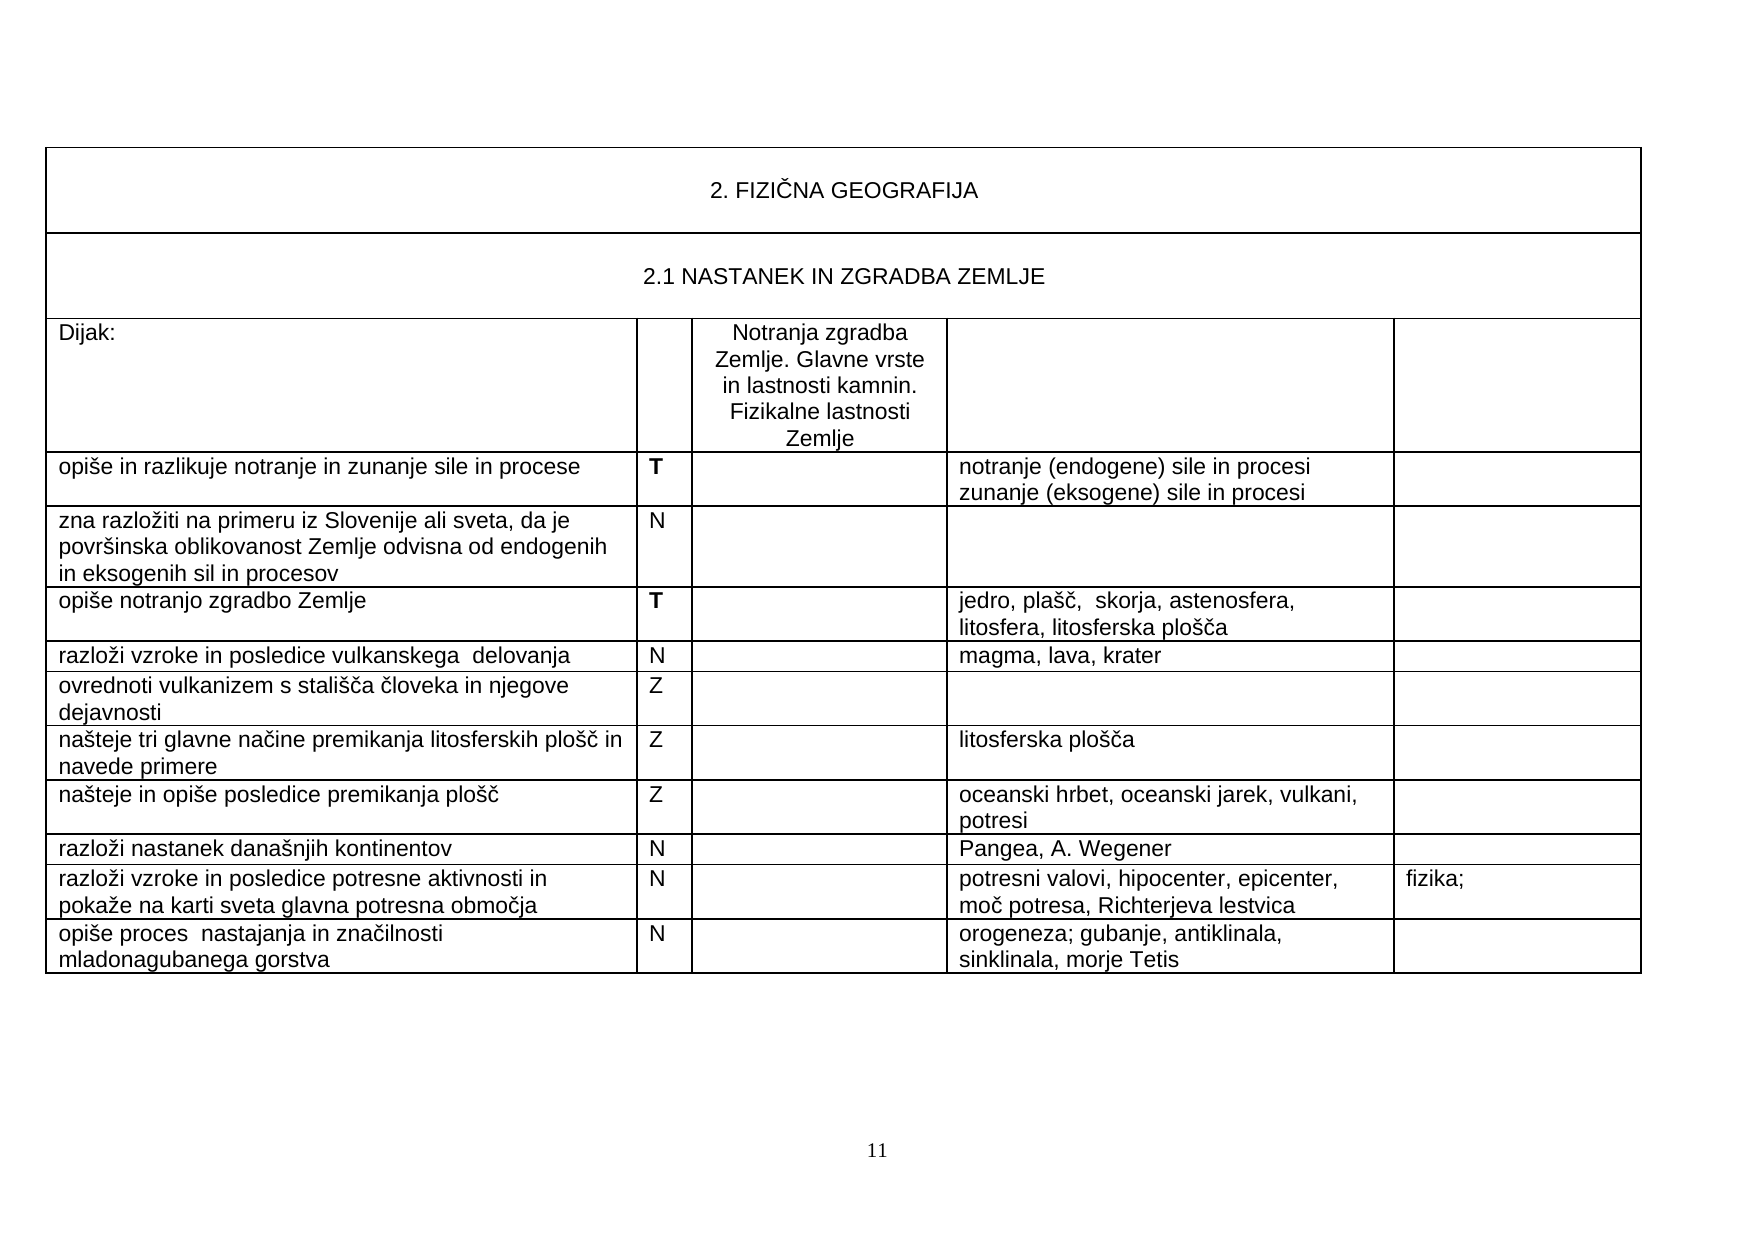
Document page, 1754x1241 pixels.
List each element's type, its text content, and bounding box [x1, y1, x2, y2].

table_cell [1395, 507, 1640, 586]
table_cell razloži vzroke in posledice potresne aktivnosti in pokaže na karti sveta glavna potresna območja [47, 865, 636, 918]
table_cell Dijak: [47, 319, 636, 451]
table_cell N [638, 835, 691, 864]
table_cell fizika; [1395, 865, 1640, 918]
table_cell N [638, 865, 691, 918]
table_cell [1395, 319, 1640, 451]
table_cell [693, 453, 946, 505]
table_cell 2.1 NASTANEK IN ZGRADBA ZEMLJE [47, 234, 1640, 318]
table_cell [1395, 781, 1640, 833]
table_cell [948, 672, 1393, 725]
table_cell litosferska plošča [948, 726, 1393, 779]
table_cell Z [638, 672, 691, 725]
table_cell [693, 781, 946, 833]
table_cell [693, 588, 946, 640]
table_cell Notranja zgradba Zemlje. Glavne vrste in lastnosti kamnin. Fizikalne lastnosti Zemlje [693, 319, 946, 451]
table_cell notranje (endogene) sile in procesi zunanje (eksogene) sile in procesi [948, 453, 1393, 505]
table_cell N [638, 642, 691, 671]
table_cell [693, 865, 946, 918]
table_cell [1395, 453, 1640, 505]
table_cell [1395, 920, 1640, 972]
table_cell razloži vzroke in posledice vulkanskega delovanja [47, 642, 636, 671]
table_header 2. FIZIČNA GEOGRAFIJA [47, 148, 1640, 232]
table_cell [638, 319, 691, 451]
table_cell našteje tri glavne načine premikanja litosferskih plošč in navede primere [47, 726, 636, 779]
table_cell opiše proces nastajanja in značilnosti mladonagubanega gorstva [47, 920, 636, 972]
table_cell opiše in razlikuje notranje in zunanje sile in procese [47, 453, 636, 505]
table_cell opiše notranjo zgradbo Zemlje [47, 588, 636, 640]
table_cell zna razložiti na primeru iz Slovenije ali sveta, da je površinska oblikovanost Zemlje odvisna od endogenih in eksogenih sil in procesov [47, 507, 636, 586]
table_cell [693, 672, 946, 725]
table_cell [1395, 835, 1640, 864]
table_cell N [638, 920, 691, 972]
table_cell Pangea, A. Wegener [948, 835, 1393, 864]
table_cell našteje in opiše posledice premikanja plošč [47, 781, 636, 833]
table_cell [693, 920, 946, 972]
table_cell potresni valovi, hipocenter, epicenter, moč potresa, Richterjeva lestvica [948, 865, 1393, 918]
table_cell T [638, 588, 691, 640]
table_cell [1395, 642, 1640, 671]
table_cell oceanski hrbet, oceanski jarek, vulkani, potresi [948, 781, 1393, 833]
table_cell N [638, 507, 691, 586]
table_cell T [638, 453, 691, 505]
table_cell [948, 507, 1393, 586]
table_cell ovrednoti vulkanizem s stališča človeka in njegove dejavnosti [47, 672, 636, 725]
table_cell [1395, 588, 1640, 640]
table_cell razloži nastanek današnjih kontinentov [47, 835, 636, 864]
table_cell jedro, plašč, skorja, astenosfera, litosfera, litosferska plošča [948, 588, 1393, 640]
table_cell [693, 642, 946, 671]
table_cell orogeneza; gubanje, antiklinala, sinklinala, morje Tetis [948, 920, 1393, 972]
table_cell [693, 726, 946, 779]
table_cell Z [638, 781, 691, 833]
table_cell [693, 835, 946, 864]
table_cell [693, 507, 946, 586]
table_cell Z [638, 726, 691, 779]
table_cell [948, 319, 1393, 451]
table_cell magma, lava, krater [948, 642, 1393, 671]
table_cell [1395, 726, 1640, 779]
table_cell [1395, 672, 1640, 725]
